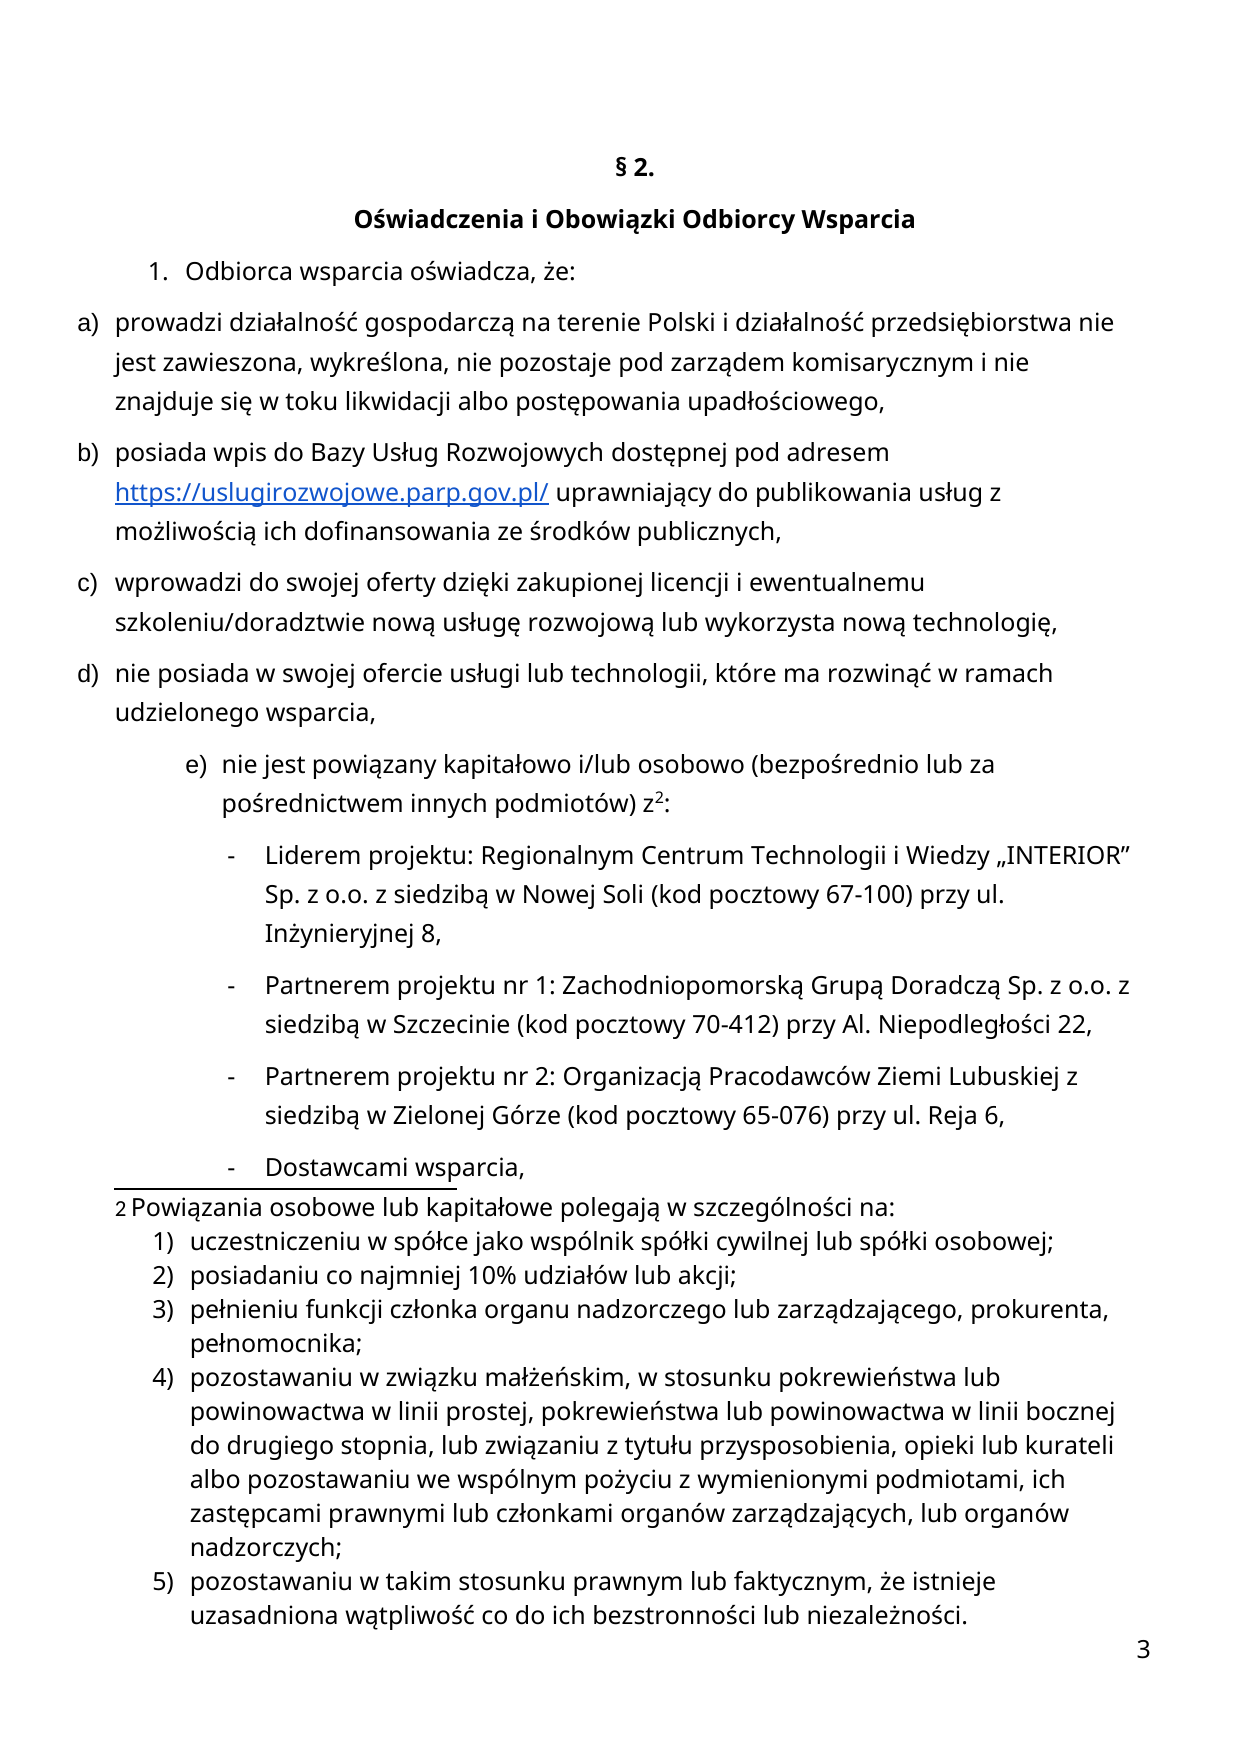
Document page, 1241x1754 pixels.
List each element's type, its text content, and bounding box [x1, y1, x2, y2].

subtitle § 2. [119, 150, 1151, 184]
list prowadzi działalność gospodarczą na terenie Polski i działalność przedsiębiorstwa nie jest zawieszona, wykreślona, nie pozostaje pod zarządem komisarycznym i nie znajduje się w toku likwidacji albo postępowania upadłościowego, [77, 305, 1123, 417]
list Partnerem projektu nr 2: Organizacją Pracodawców Ziemi Lubuskiej z siedzibą w Zielonej Górze (kod pocztowy 65-076) przy ul. Reja 6, [227, 1058, 1151, 1132]
list Dostawcami wsparcia, [227, 1149, 1151, 1183]
list pełnieniu funkcji członka organu nadzorczego lub zarządzającego, prokurenta, pełnomocnika; [152, 1291, 1151, 1359]
list Odbiorca wsparcia oświadcza, że: [148, 253, 1151, 287]
list pozostawaniu w związku małżeńskim, w stosunku pokrewieństwa lub powinowactwa w linii prostej, pokrewieństwa lub powinowactwa w linii bocznej do drugiego stopnia, lub związaniu z tytułu przysposobienia, opieki lub kurateli albo pozostawaniu we wspólnym pożyciu z wymienionymi podmiotami, ich zastępcami prawnymi lub członkami organów zarządzających, lub organów nadzorczych; [152, 1359, 1151, 1564]
list Liderem projektu: Regionalnym Centrum Technologii i Wiedzy „INTERIOR” Sp. z o.o. z siedzibą w Nowej Soli (kod pocztowy 67-100) przy ul. Inżynieryjnej 8, [227, 838, 1151, 950]
list Powiązania osobowe lub kapitałowe polegają w szczególności na: [114, 1189, 1151, 1223]
subtitle Oświadczenia i Obowiązki Odbiorcy Wsparcia [119, 202, 1151, 236]
list Partnerem projektu nr 1: Zachodniopomorską Grupą Doradczą Sp. z o.o. z siedzibą w Szczecinie (kod pocztowy 70-412) przy Al. Niepodległości 22, [227, 968, 1151, 1041]
list posiadaniu co najmniej 10% udziałów lub akcji; [152, 1257, 1151, 1291]
list nie posiada w swojej ofercie usługi lub technologii, które ma rozwinąć w ramach udzielonego wsparcia, [77, 656, 1123, 729]
list wprowadzi do swojej oferty dzięki zakupionej licencji i ewentualnemu szkoleniu/doradztwie nową usługę rozwojową lub wykorzysta nową technologię, [77, 565, 1122, 638]
list posiada wpis do Bazy Usług Rozwojowych dostępnej pod adresem https://uslugirozwojowe.parp.gov.pl/ uprawniający do publikowania usług z możliwością ich dofinansowania ze środków publicznych, [77, 435, 1123, 547]
list nie jest powiązany kapitałowo i/lub osobowo (bezpośrednio lub za pośrednictwem innych podmiotów) z: [185, 747, 1151, 820]
list pozostawaniu w takim stosunku prawnym lub faktycznym, że istnieje uzasadniona wątpliwość co do ich bezstronności lub niezależności. [152, 1564, 1151, 1632]
list uczestniczeniu w spółce jako wspólnik spółki cywilnej lub spółki osobowej; [152, 1223, 1151, 1257]
